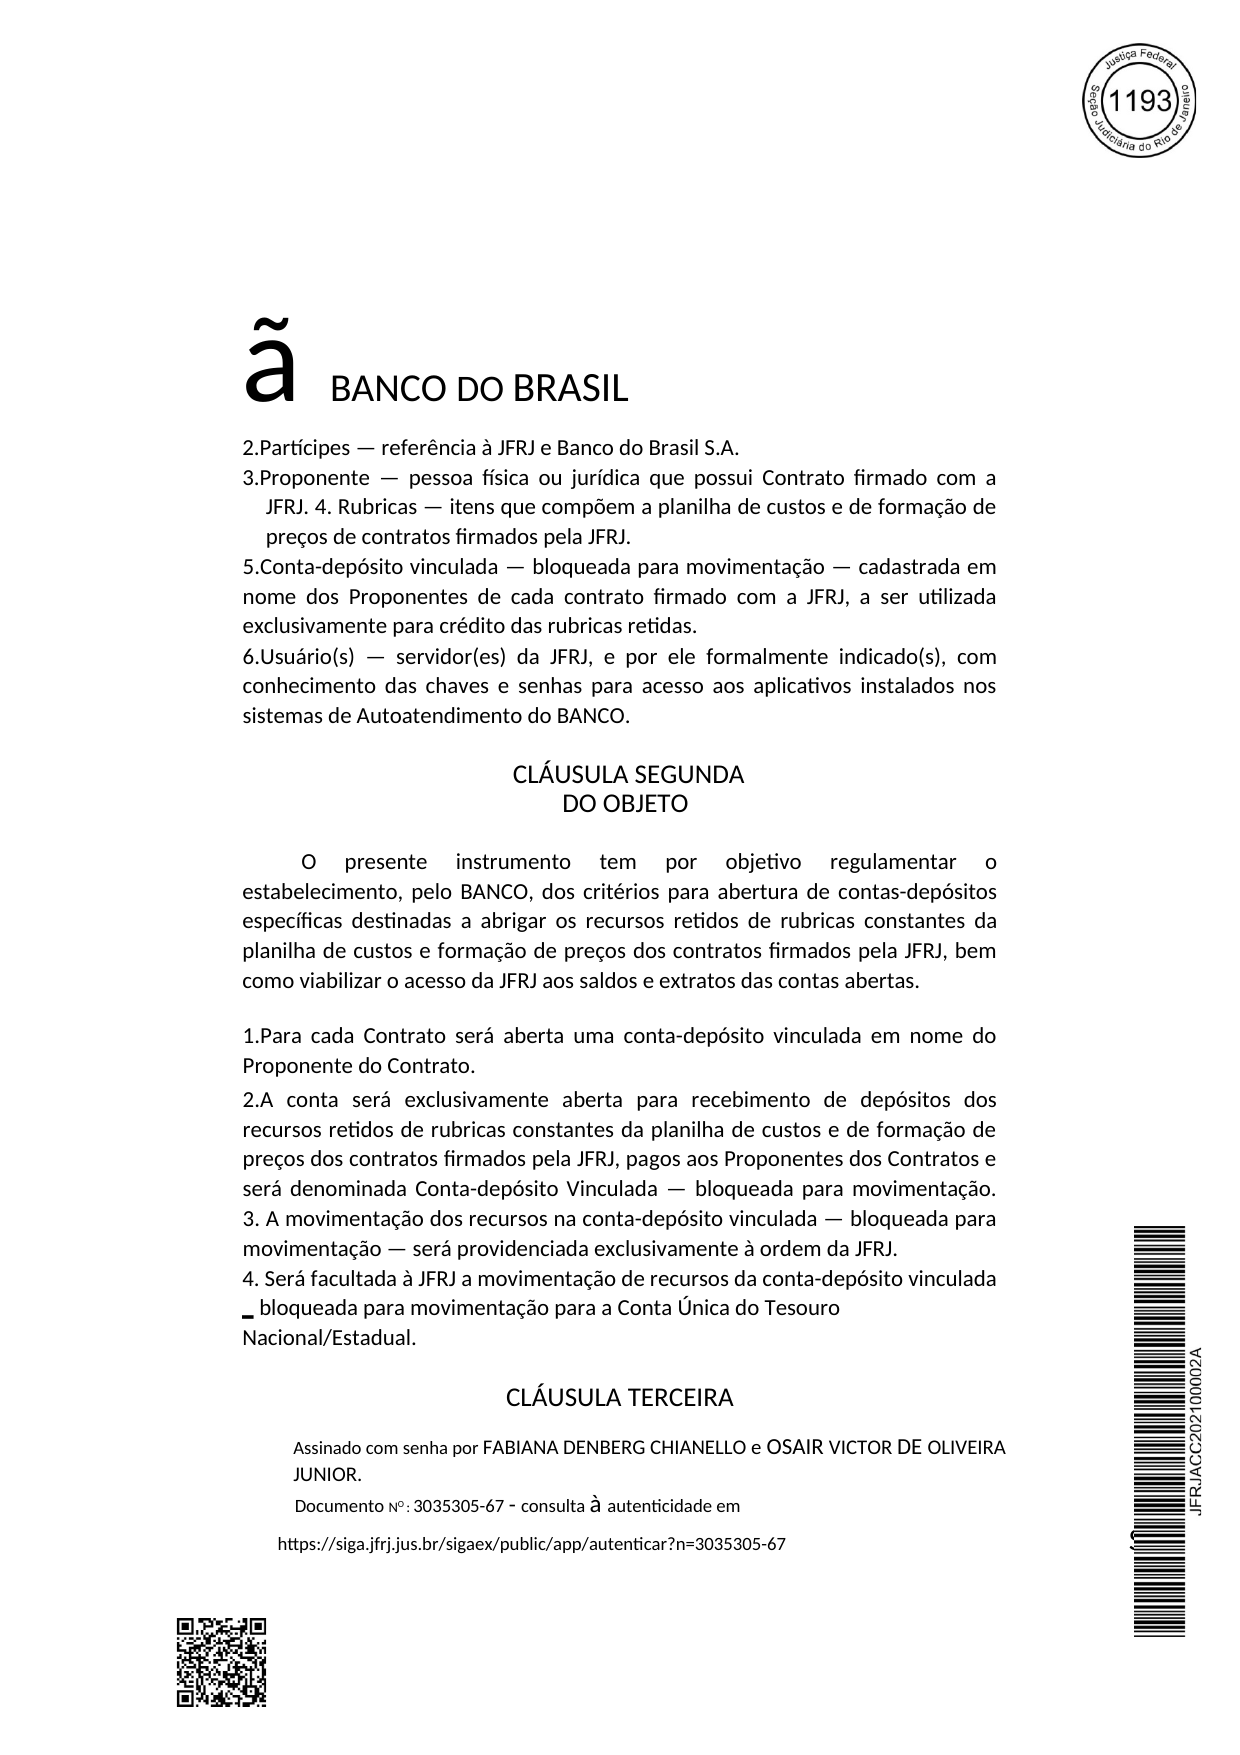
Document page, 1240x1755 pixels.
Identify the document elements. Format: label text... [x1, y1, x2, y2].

list Partícipes — referência à JFRJ e Banco do Brasil S.A. [218, 433, 998, 461]
list A conta será exclusivamente aberta para recebimento de depósitos dos recursos retidos de rubricas constantes da planilha de custos e de formação de preços dos contratos firmados pela JFRJ, pagos aos Proponentes dos Contratos e será denominada Conta-depósito Vinculada — bloqueada para movimentação. 3. A movimentação dos recursos na conta-depósito vinculada — bloqueada para movimentação — será providenciada exclusivamente à ordem da JFRJ. [242, 1085, 998, 1262]
list Conta-depósito vinculada — bloqueada para movimentação — cadastrada em nome dos Proponentes de cada contrato firmado com a JFRJ, a ser utilizada exclusivamente para crédito das rubricas retidas. [242, 552, 998, 640]
subtitle CLÁUSULA SEGUNDA DO OBJETO [513, 759, 755, 819]
list Proponente — pessoa física ou jurídica que possui Contrato firmado com a JFRJ. 4. Rubricas — itens que compõem a planilha de custos e de formação de preços de contratos firmados pela JFRJ. [218, 463, 998, 550]
list Para cada Contrato será aberta uma conta-depósito vinculada em nome do Proponente do Contrato. [242, 1021, 998, 1079]
text Nacional/Estadual. [242, 1323, 998, 1352]
text 4. Será facultada à JFRJ a movimentação de recursos da conta-depósito vinculada bloqueada para movimentação para a Conta Única do Tesouro [242, 1264, 998, 1321]
text O presente instrumento tem por objetivo regulamentar o estabelecimento, pelo BANCO, dos critérios para abertura de contas-depósitos específicas destinadas a abrigar os recursos retidos de rubricas constantes da planilha de custos e formação de preços dos contratos firmados pela JFRJ, bem como viabilizar o acesso da JFRJ aos saldos e extratos das contas abertas. [242, 847, 998, 994]
list Usuário(s) — servidor(es) da JFRJ, e por ele formalmente indicado(s), com conhecimento das chaves e senhas para acesso aos aplicativos instalados nos sistemas de Autoatendimento do BANCO. [242, 642, 998, 729]
text CLÁUSULA TERCEIRA [242, 1381, 997, 1413]
